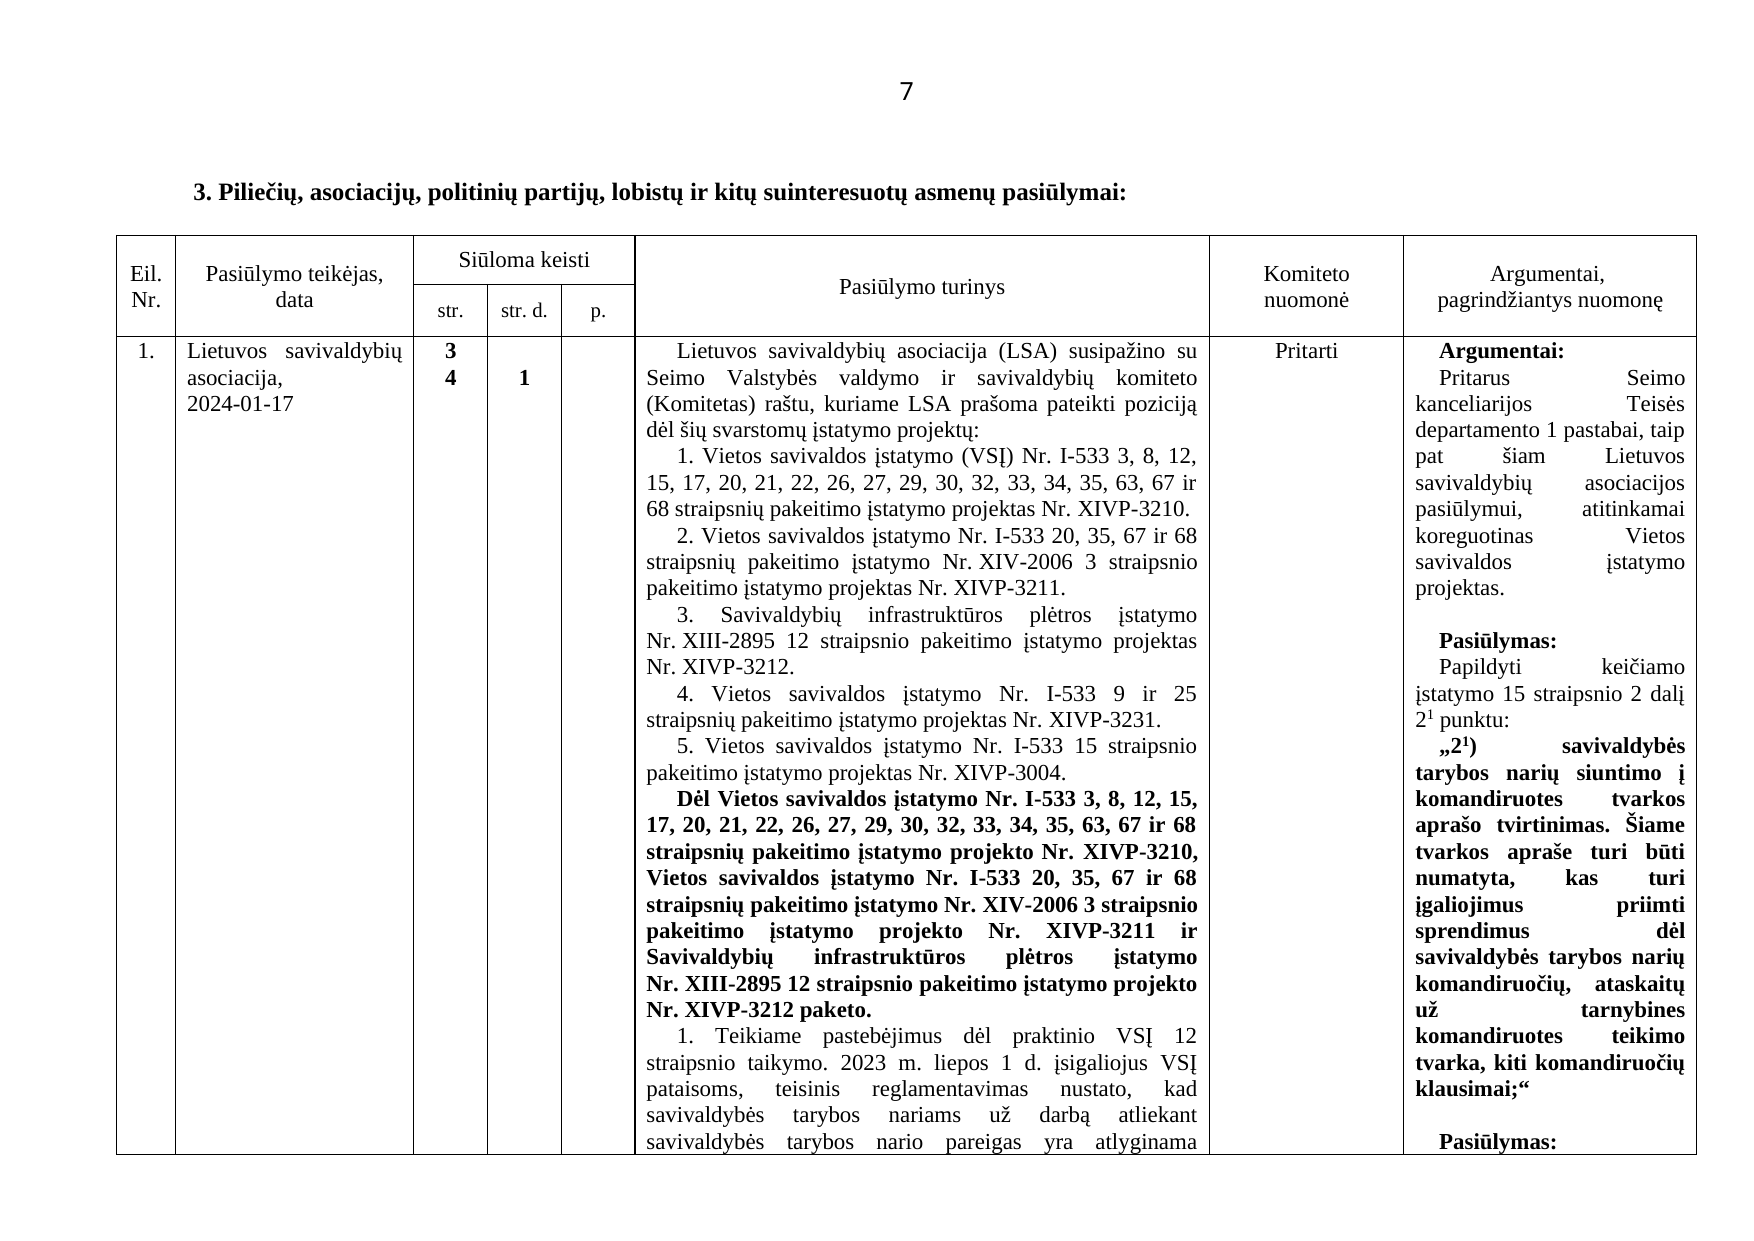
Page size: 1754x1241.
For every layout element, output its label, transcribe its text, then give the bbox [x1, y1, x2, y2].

table_header Siūloma keisti [414, 236, 634, 284]
subtitle 3. Piliečių, asociacijų, politinių partijų, lobistų ir kitų suinteresuotų asmenų pasiūlymai: [118, 177, 1695, 206]
table_cell str. d. [488, 285, 561, 336]
table_cell 3 4 [414, 337, 487, 1154]
table_cell str. [414, 285, 487, 336]
table_cell Lietuvos savivaldybių asociacija, 2024-01-17 [176, 337, 413, 1154]
table_header Komiteto nuomonė [1210, 236, 1403, 336]
table_header Eil. Nr. [117, 236, 175, 336]
table_cell Pritarti [1210, 337, 1403, 1154]
table_cell 1 [488, 337, 561, 1154]
table_header Pasiūlymo teikėjas, data [176, 236, 413, 336]
table_cell [562, 337, 634, 1154]
table_cell p. [562, 285, 634, 336]
table_header Pasiūlymo turinys [636, 236, 1209, 336]
table_cell Lietuvos savivaldybių asociacija (LSA) susipažino su Seimo Valstybės valdymo ir savivaldybių komiteto (Komitetas) raštu, kuriame LSA prašoma pateikti poziciją dėl šių svarstomų įstatymo projektų: 1. Vietos savivaldos įstatymo (VSĮ) Nr. I-533 3, 8, 12, 15, 17, 20, 21, 22, 26, 27, 29, 30, 32, 33, 34, 35, 63, 67 ir 68 straipsnių pakeitimo įstatymo projektas Nr. XIVP-3210. 2. Vietos savivaldos įstatymo Nr. I-533 20, 35, 67 ir 68 straipsnių pakeitimo įstatymo Nr. XIV‑2006 3 straipsnio pakeitimo įstatymo projektas Nr. XIVP-3211. 3. Savivaldybių infrastruktūros plėtros įstatymo Nr. XIII‑2895 12 straipsnio pakeitimo įstatymo projektas Nr. XIVP‑3212. 4. Vietos savivaldos įstatymo Nr. I-533 9 ir 25 straipsnių pakeitimo įstatymo projektas Nr. XIVP-3231. 5. Vietos savivaldos įstatymo Nr. I-533 15 straipsnio pakeitimo įstatymo projektas Nr. XIVP‑3004. Dėl Vietos savivaldos įstatymo Nr. I-533 3, 8, 12, 15, 17, 20, 21, 22, 26, 27, 29, 30, 32, 33, 34, 35, 63, 67 ir 68 straipsnių pakeitimo įstatymo projekto Nr. XIVP-3210, Vietos savivaldos įstatymo Nr. I-533 20, 35, 67 ir 68 straipsnių pakeitimo įstatymo Nr. XIV‑2006 3 straipsnio pakeitimo įstatymo projekto Nr. XIVP-3211 ir Savivaldybių infrastruktūros plėtros įstatymo Nr. XIII‑2895 12 straipsnio pakeitimo įstatymo projekto Nr. XIVP‑3212 paketo. 1. Teikiame pastebėjimus dėl praktinio VSĮ 12 straipsnio taikymo. 2023 m. liepos 1 d. įsigaliojus VSĮ pataisoms, teisinis reglamentavimas nustato, kad savivaldybės tarybos nariams už darbą atliekant savivaldybės tarybos nario pareigas yra atlyginama [636, 337, 1209, 1154]
table_cell 1. [117, 337, 175, 1154]
table_header Argumentai, pagrindžiantys nuomonę [1404, 236, 1696, 336]
table_cell Argumentai: Pritarus Seimo kanceliarijos Teisės departamento 1 pastabai, taip pat šiam Lietuvos savivaldybių asociacijos pasiūlymui, atitinkamai koreguotinas Vietos savivaldos įstatymo projektas. Pasiūlymas: Papildyti keičiamo įstatymo 15 straipsnio 2 dalį 21 punktu: „21) savivaldybės tarybos narių siuntimo į komandiruotes tvarkos aprašo tvirtinimas. Šiame tvarkos apraše turi būti numatyta, kas turi įgaliojimus priimti sprendimus dėl savivaldybės tarybos narių komandiruočių, ataskaitų už tarnybines komandiruotes teikimo tvarka, kiti komandiruočių klausimai;“ Pasiūlymas: [1404, 337, 1696, 1154]
